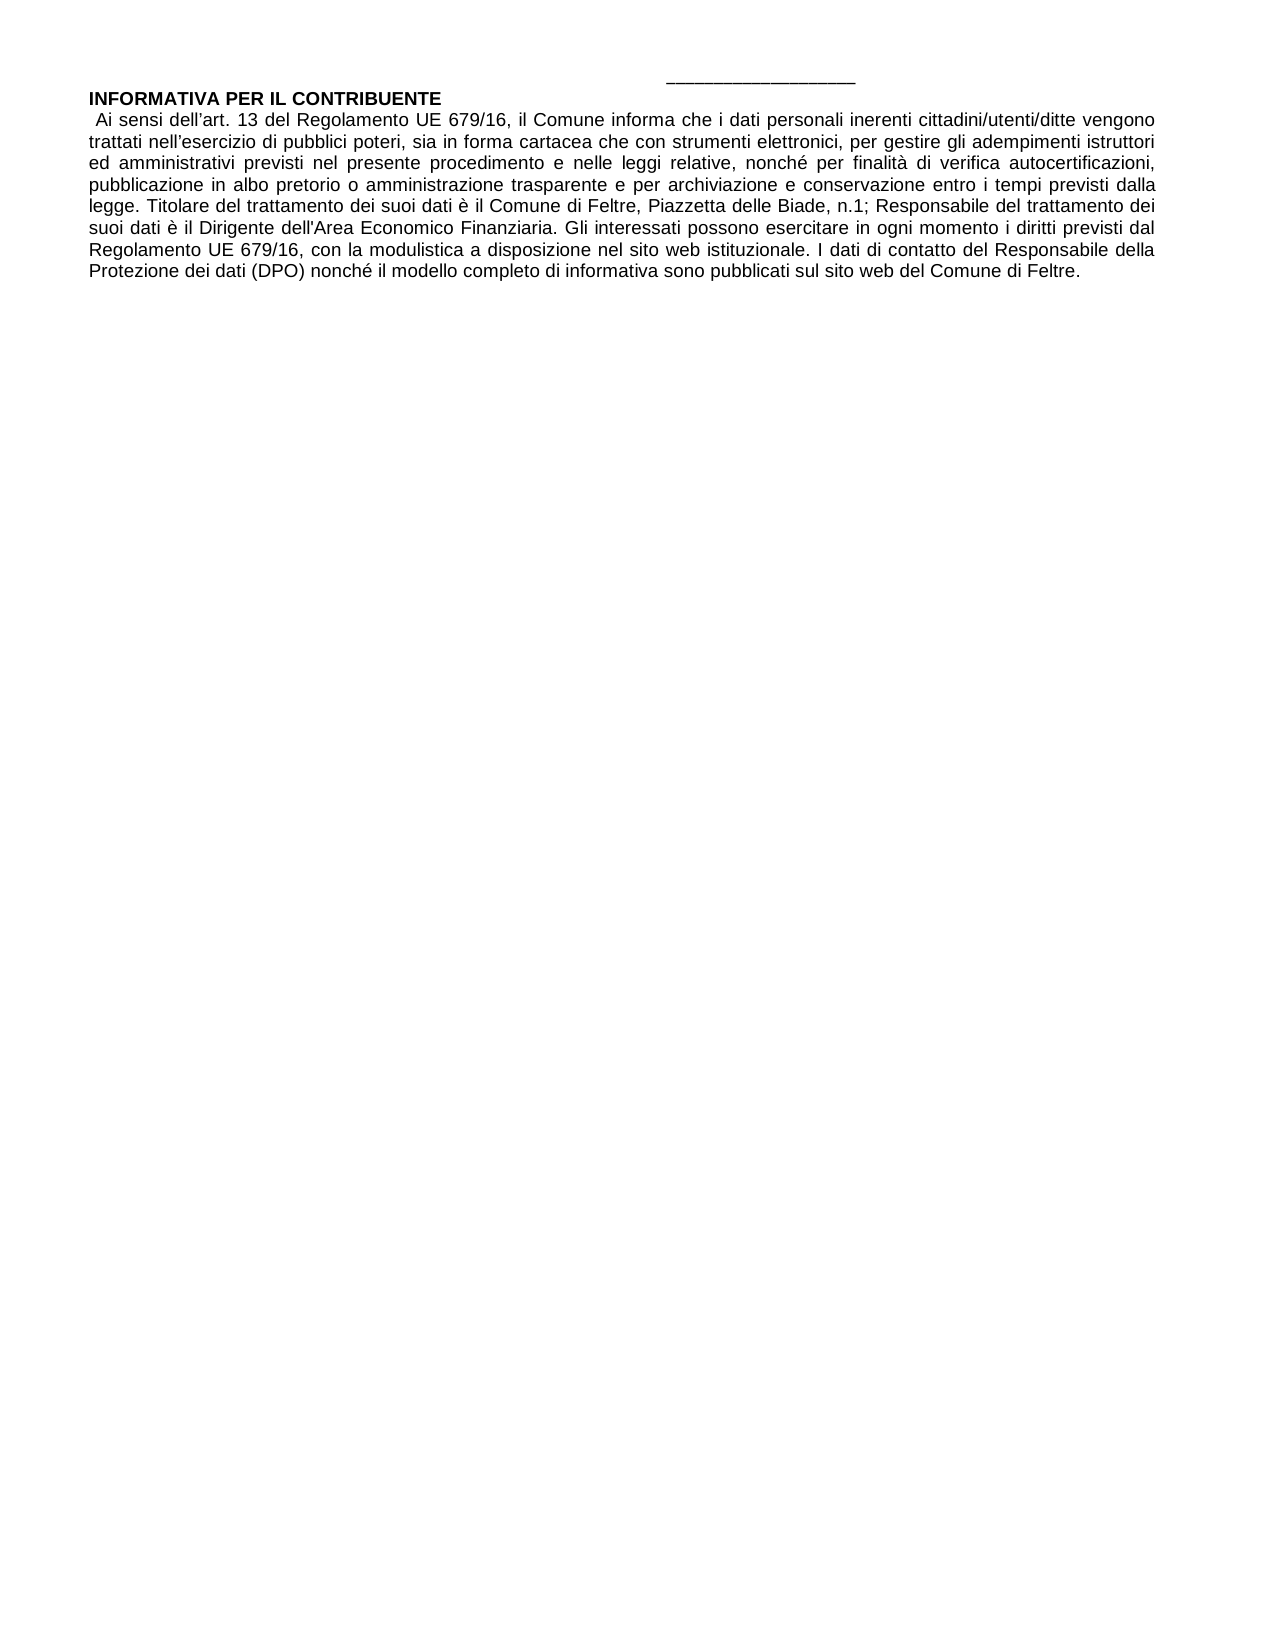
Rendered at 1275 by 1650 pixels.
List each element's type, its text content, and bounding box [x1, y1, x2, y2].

text INFORMATIVA PER IL CONTRIBUENTE [89, 88, 1092, 109]
text Ai sensi dell’art. 13 del Regolamento UE 679/16, il Comune informa che i dati personali inerenti cittadini/utenti/ditte vengono trattati nell’esercizio di pubblici poteri, sia in forma cartacea che con strumenti elettronici, per gestire gli adempimenti istruttori ed amministrativi previsti nel presente procedimento e nelle leggi relative, nonché per finalità di verifica autocertificazioni, pubblicazione in albo pretorio o amministrazione trasparente e per archiviazione e conservazione entro i tempi previsti dalla legge. Titolare del trattamento dei suoi dati è il Comune di Feltre, Piazzetta delle Biade, n.1; Responsabile del trattamento dei suoi dati è il Dirigente dell'Area Economico Finanziaria. Gli interessati possono esercitare in ogni momento i diritti previsti dal Regolamento UE 679/16, con la modulistica a disposizione nel sito web istituzionale. I dati di contatto del Responsabile della Protezione dei dati (DPO) nonché il modello completo di informativa sono pubblicati sul sito web del Comune di Feltre. [89, 109, 1157, 282]
text ____________________ [89, 59, 1092, 88]
